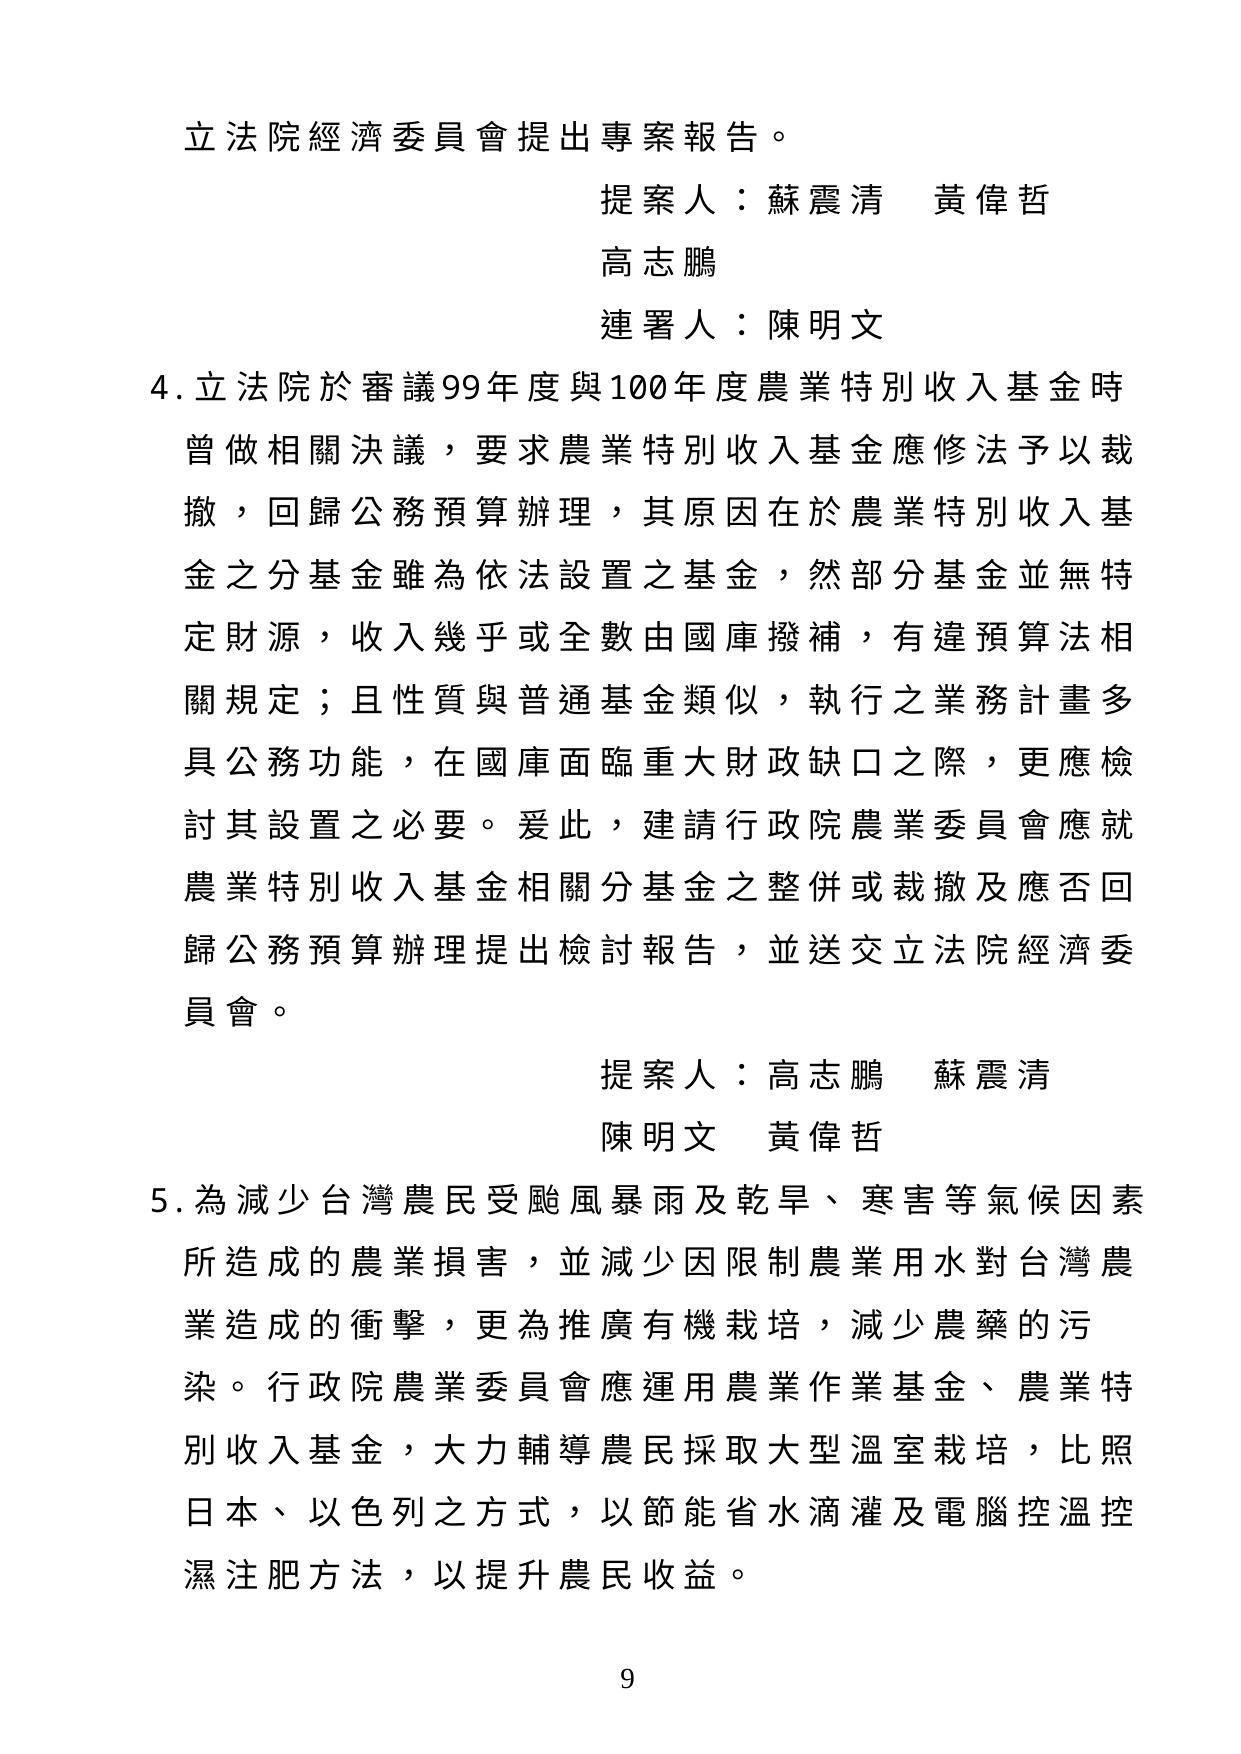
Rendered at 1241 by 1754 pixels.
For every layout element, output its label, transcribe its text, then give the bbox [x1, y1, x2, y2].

text 立法院經濟委員會提出專案報告。 [141, 93, 1148, 156]
text 提案人：高志鵬 蘇震清 陳明文 黃偉哲 [591, 1031, 1114, 1156]
text 5.為減少台灣農民受颱風暴雨及乾旱、寒害等氣候因素所造成的農業損害，並減少因限制農業用水對台灣農業造成的衝擊，更為推廣有機栽培，減少農藥的污染。行政院農業委員會應運用農業作業基金、農業特別收入基金，大力輔導農民採取大型溫室栽培，比照日本、以色列之方式，以節能省水滴灌及電腦控溫控濕注肥方法，以提升農民收益。 [141, 1156, 1148, 1593]
text 提案人：蘇震清 黃偉哲 高志鵬 [591, 156, 1114, 281]
text 連署人：陳明文 [591, 281, 1114, 343]
text 4.立法院於審議99年度與100年度農業特別收入基金時曾做相關決議，要求農業特別收入基金應修法予以裁撤，回歸公務預算辦理，其原因在於農業特別收入基金之分基金雖為依法設置之基金，然部分基金並無特定財源，收入幾乎或全數由國庫撥補，有違預算法相關規定；且性質與普通基金類似，執行之業務計畫多具公務功能，在國庫面臨重大財政缺口之際，更應檢討其設置之必要。爰此，建請行政院農業委員會應就農業特別收入基金相關分基金之整併或裁撤及應否回歸公務預算辦理提出檢討報告，並送交立法院經濟委員會。 [141, 343, 1148, 1031]
